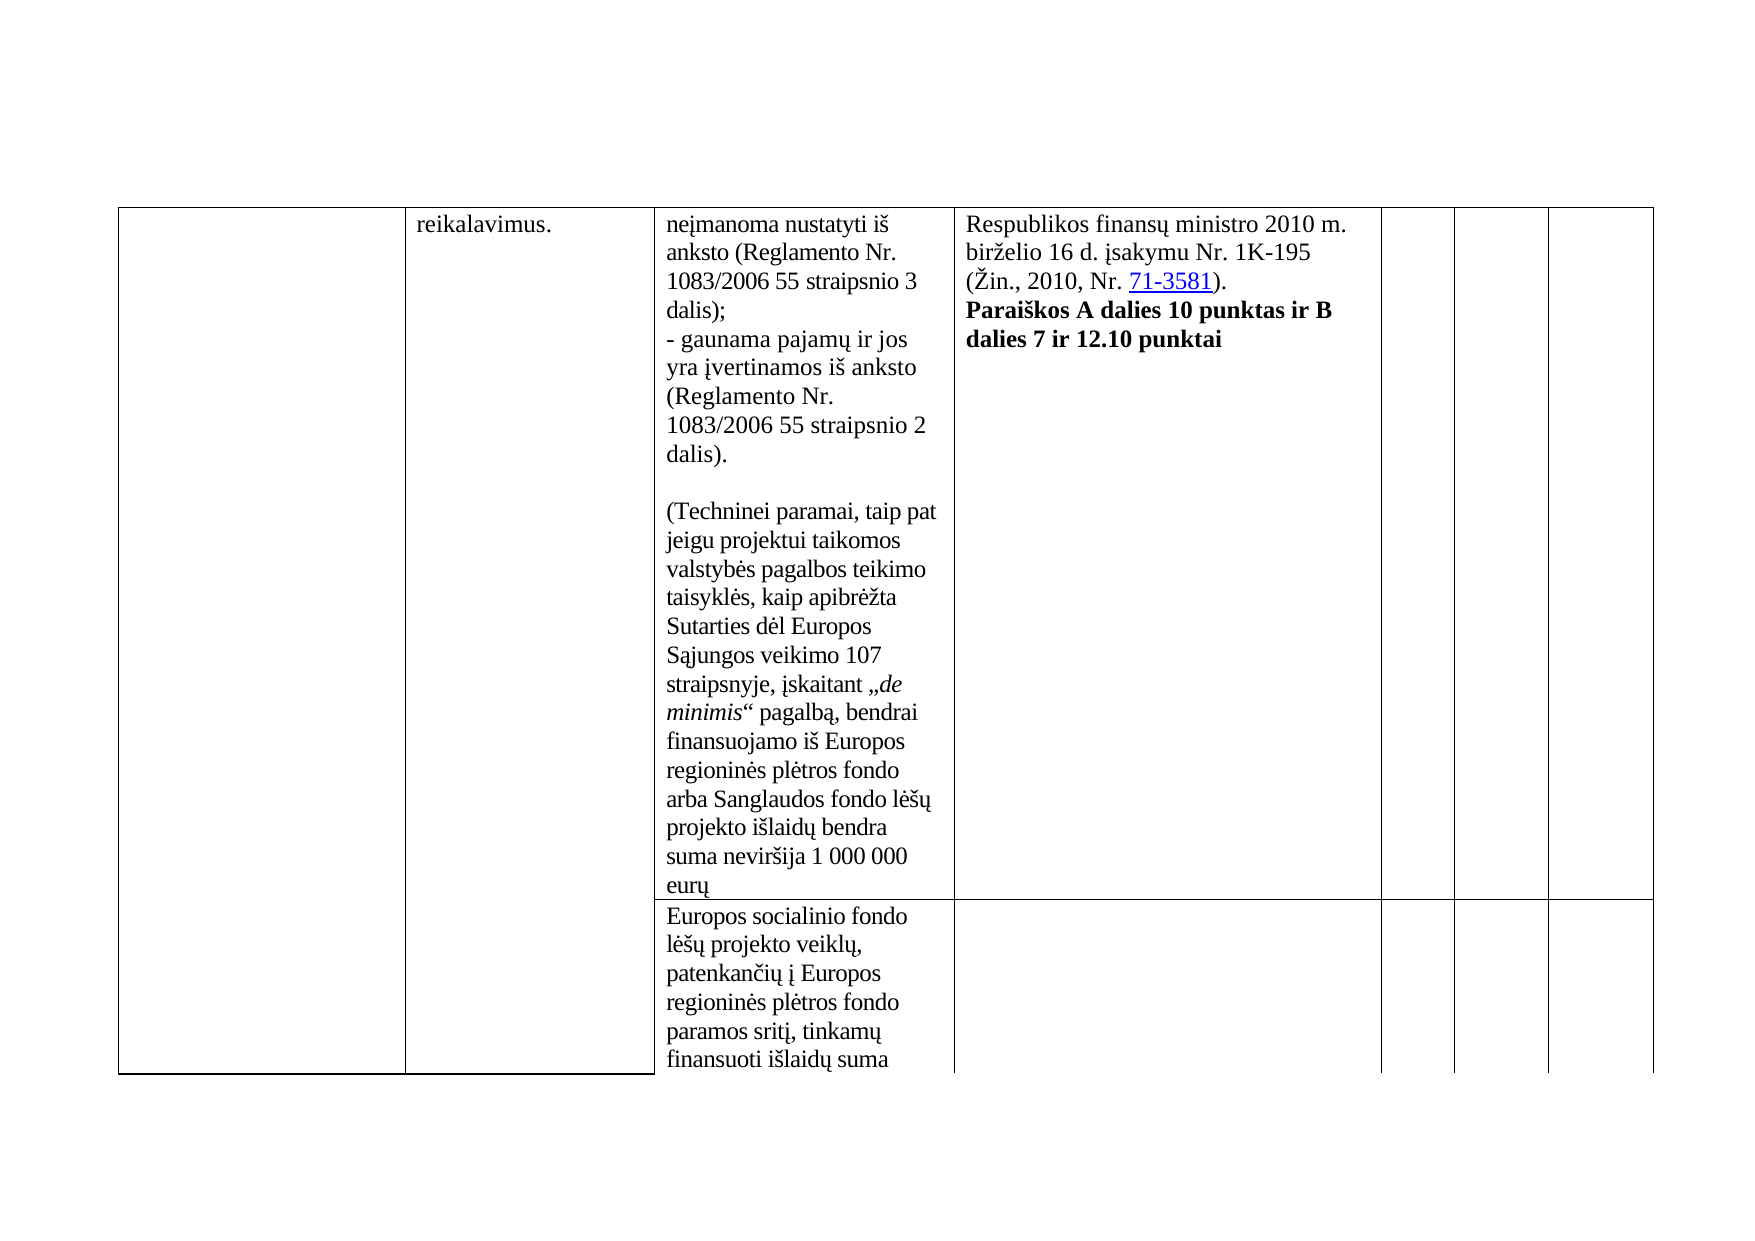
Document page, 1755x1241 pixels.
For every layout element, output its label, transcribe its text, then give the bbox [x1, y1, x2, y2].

table_cell [1382, 900, 1454, 1073]
table_cell reikalavimus. [406, 208, 654, 1073]
table_cell Europos socialinio fondo lėšų projekto veiklų, patenkančių į Europos regioninės plėtros fondo paramos sritį, tinkamų finansuoti išlaidų suma [655, 900, 954, 1073]
table_cell neįmanoma nustatyti iš anksto (Reglamento Nr. 1083/2006 55 straipsnio 3 dalis); - gaunama pajamų ir jos yra įvertinamos iš anksto (Reglamento Nr. 1083/2006 55 straipsnio 2 dalis). (Techninei paramai, taip pat jeigu projektui taikomos valstybės pagalbos teikimo taisyklės, kaip apibrėžta Sutarties dėl Europos Sąjungos veikimo 107 straipsnyje, įskaitant „de minimis“ pagalbą, bendrai finansuojamo iš Europos regioninės plėtros fondo arba Sanglaudos fondo lėšų projekto išlaidų bendra suma neviršija 1 000 000 eurų [655, 208, 954, 899]
table_cell [1455, 900, 1548, 1073]
table_cell [1382, 208, 1454, 899]
table_cell [1549, 208, 1653, 899]
table_cell [1549, 900, 1653, 1073]
table_cell [119, 208, 405, 1073]
table_cell [1455, 208, 1548, 899]
table_cell Respublikos finansų ministro 2010 m. birželio 16 d. įsakymu Nr. 1K-195 (Žin., 2010, Nr. 71-3581). Paraiškos A dalies 10 punktas ir B dalies 7 ir 12.10 punktai [955, 208, 1381, 899]
table_cell [955, 900, 1381, 1073]
